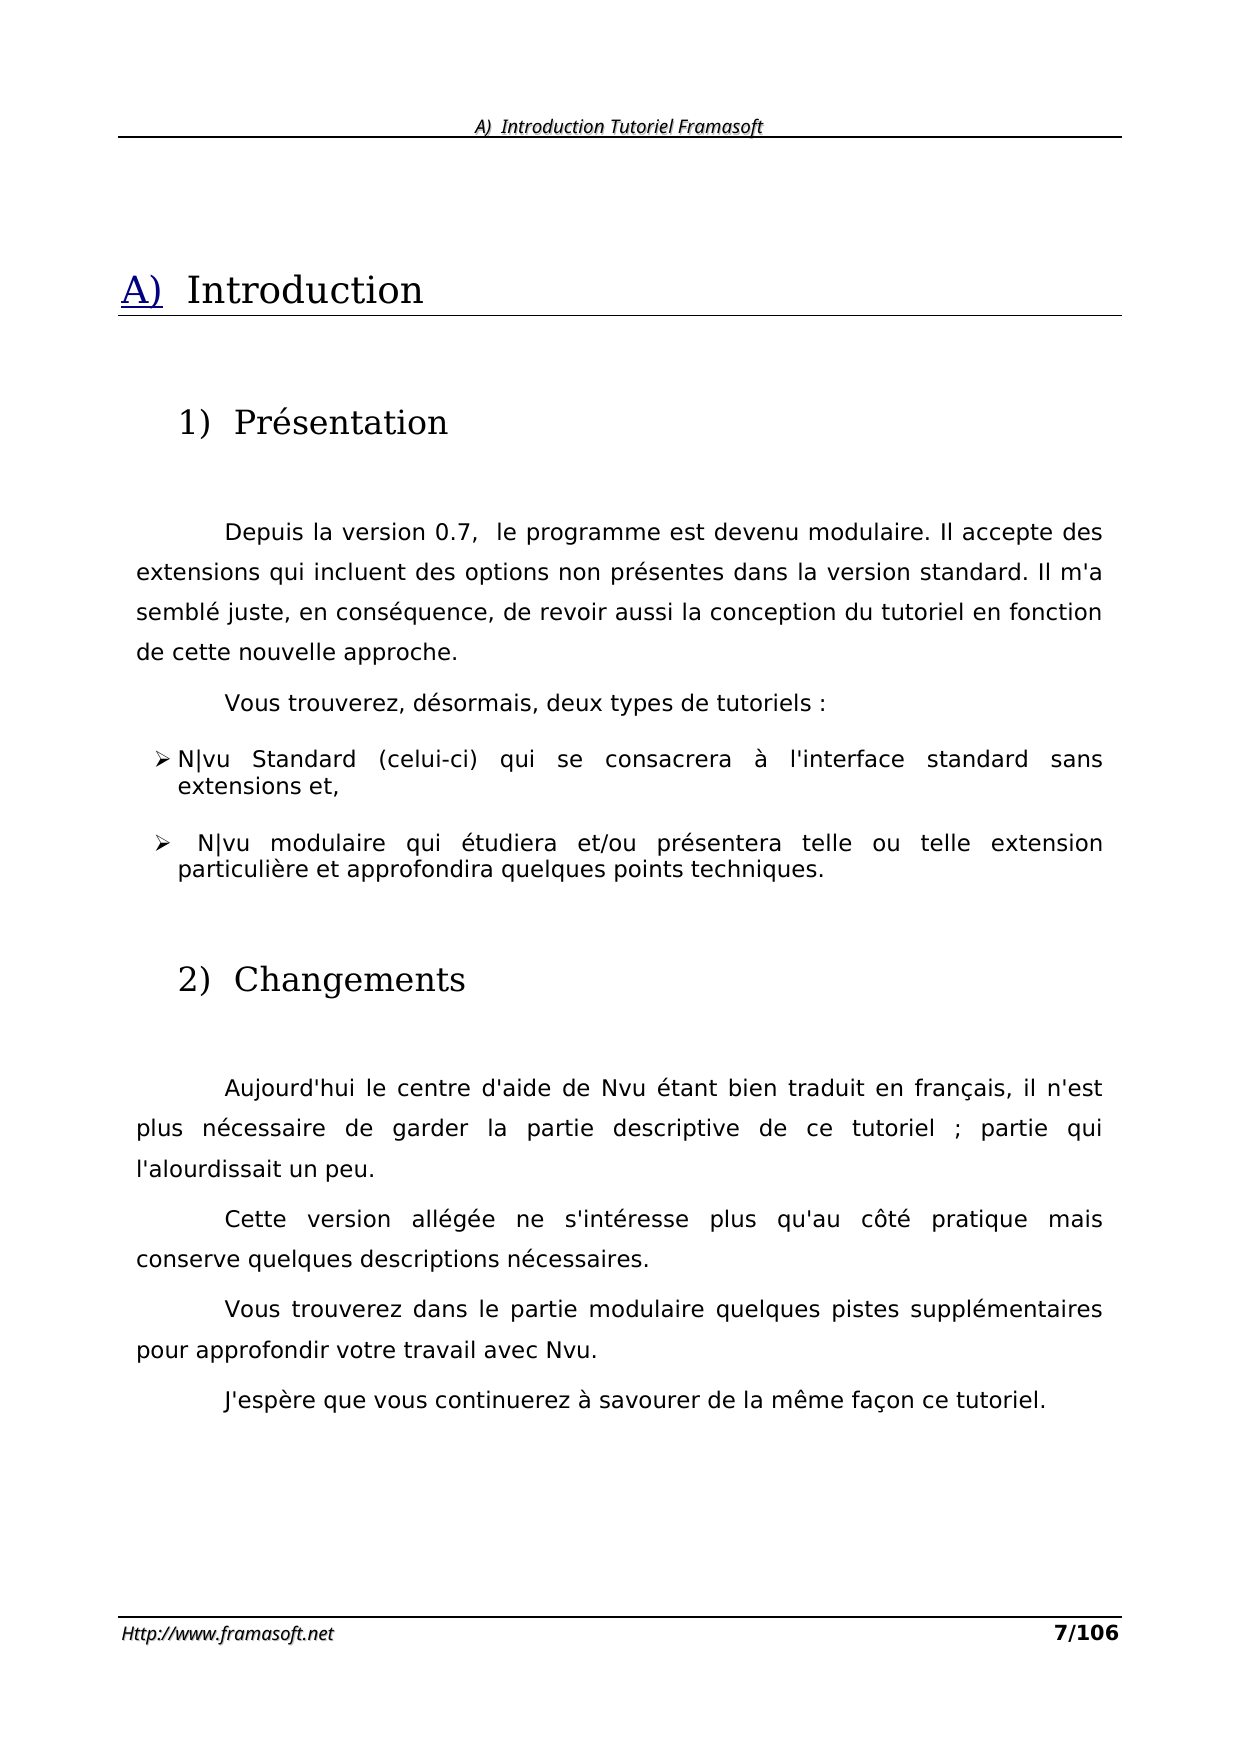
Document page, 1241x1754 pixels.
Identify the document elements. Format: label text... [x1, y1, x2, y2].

list N|vu modulaire qui étudiera et/ou présentera telle ou telle extension particulière et approfondira quelques points techniques. [153, 830, 1104, 883]
subtitle Présentation [177, 404, 1122, 442]
subtitle Changements [177, 960, 1122, 999]
subtitle Introduction [118, 266, 1122, 315]
text Aujourd'hui le centre d'aide de Nvu étant bien traduit en français, il n'est plus nécessaire de garder la partie descriptive de ce tutoriel ; partie qui l'alourdissait un peu. [136, 1076, 1104, 1182]
text J'espère que vous continuerez à savourer de la même façon ce tutoriel. [136, 1387, 1104, 1414]
list N|vu Standard (celui-ci) qui se consacrera à l'interface standard sans extensions et, [153, 746, 1104, 800]
text Depuis la version 0.7, le programme est devenu modulaire. Il accepte des extensions qui incluent des options non présentes dans la version standard. Il m'a semblé juste, en conséquence, de revoir aussi la conception du tutoriel en fonction de cette nouvelle approche. [136, 519, 1104, 666]
text Vous trouverez dans le partie modulaire quelques pistes supplémentaires pour approfondir votre travail avec Nvu. [136, 1297, 1104, 1363]
text Cette version allégée ne s'intéresse plus qu'au côté pratique mais conserve quelques descriptions nécessaires. [136, 1206, 1104, 1273]
text Vous trouverez, désormais, deux types de tutoriels : [136, 690, 1104, 717]
